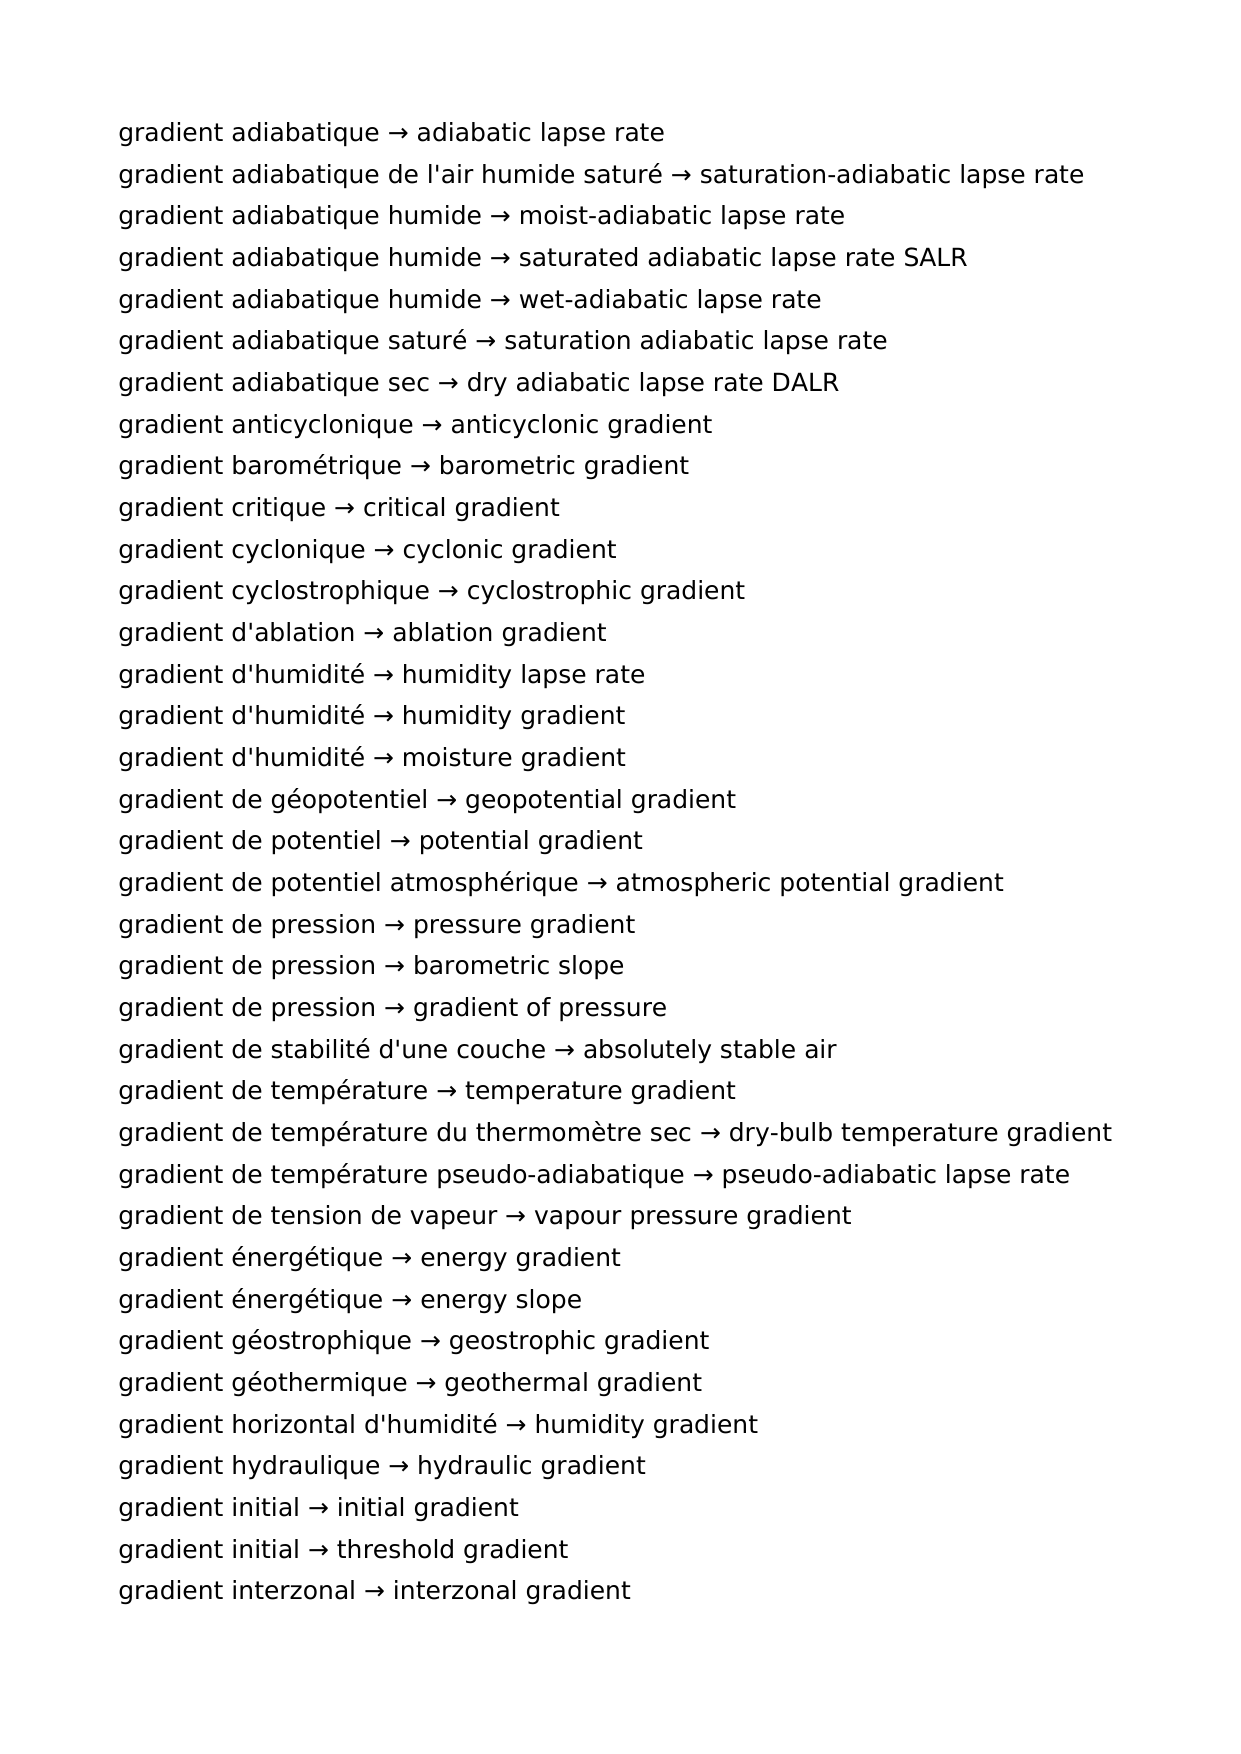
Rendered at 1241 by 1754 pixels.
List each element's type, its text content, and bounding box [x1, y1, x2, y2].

text gradient d'humidité → humidity gradient [118, 701, 1122, 731]
text gradient initial → threshold gradient [118, 1535, 1122, 1564]
text gradient cyclonique → cyclonic gradient [118, 535, 1122, 564]
text gradient hydraulique → hydraulic gradient [118, 1451, 1122, 1481]
text gradient interzonal → interzonal gradient [118, 1576, 1122, 1606]
text gradient de potentiel → potential gradient [118, 826, 1122, 856]
text gradient cyclostrophique → cyclostrophic gradient [118, 576, 1122, 606]
text gradient énergétique → energy gradient [118, 1243, 1122, 1272]
text gradient adiabatique sec → dry adiabatic lapse rate DALR [118, 368, 1122, 397]
text gradient adiabatique humide → moist-adiabatic lapse rate [118, 201, 1122, 231]
text gradient d'humidité → moisture gradient [118, 743, 1122, 772]
text gradient adiabatique humide → saturated adiabatic lapse rate SALR [118, 243, 1122, 272]
text gradient de stabilité d'une couche → absolutely stable air [118, 1035, 1122, 1064]
text gradient anticyclonique → anticyclonic gradient [118, 410, 1122, 439]
text gradient adiabatique → adiabatic lapse rate [118, 118, 1122, 147]
text gradient de géopotentiel → geopotential gradient [118, 785, 1122, 814]
text gradient adiabatique humide → wet-adiabatic lapse rate [118, 285, 1122, 314]
text gradient d'ablation → ablation gradient [118, 618, 1122, 647]
text gradient barométrique → barometric gradient [118, 451, 1122, 481]
text gradient géostrophique → geostrophic gradient [118, 1326, 1122, 1356]
text gradient de température du thermomètre sec → dry-bulb temperature gradient [118, 1118, 1122, 1147]
text gradient énergétique → energy slope [118, 1285, 1122, 1314]
text gradient de pression → gradient of pressure [118, 993, 1122, 1022]
text gradient critique → critical gradient [118, 493, 1122, 522]
text gradient de pression → pressure gradient [118, 910, 1122, 939]
text gradient de potentiel atmosphérique → atmospheric potential gradient [118, 868, 1122, 897]
text gradient géothermique → geothermal gradient [118, 1368, 1122, 1397]
text gradient de tension de vapeur → vapour pressure gradient [118, 1201, 1122, 1231]
text gradient de température pseudo-adiabatique → pseudo-adiabatic lapse rate [118, 1160, 1122, 1189]
text gradient de température → temperature gradient [118, 1076, 1122, 1106]
text gradient adiabatique de l'air humide saturé → saturation-adiabatic lapse rate [118, 160, 1122, 189]
text gradient d'humidité → humidity lapse rate [118, 660, 1122, 689]
text gradient initial → initial gradient [118, 1493, 1122, 1522]
text gradient horizontal d'humidité → humidity gradient [118, 1410, 1122, 1439]
text gradient de pression → barometric slope [118, 951, 1122, 981]
text gradient adiabatique saturé → saturation adiabatic lapse rate [118, 326, 1122, 356]
